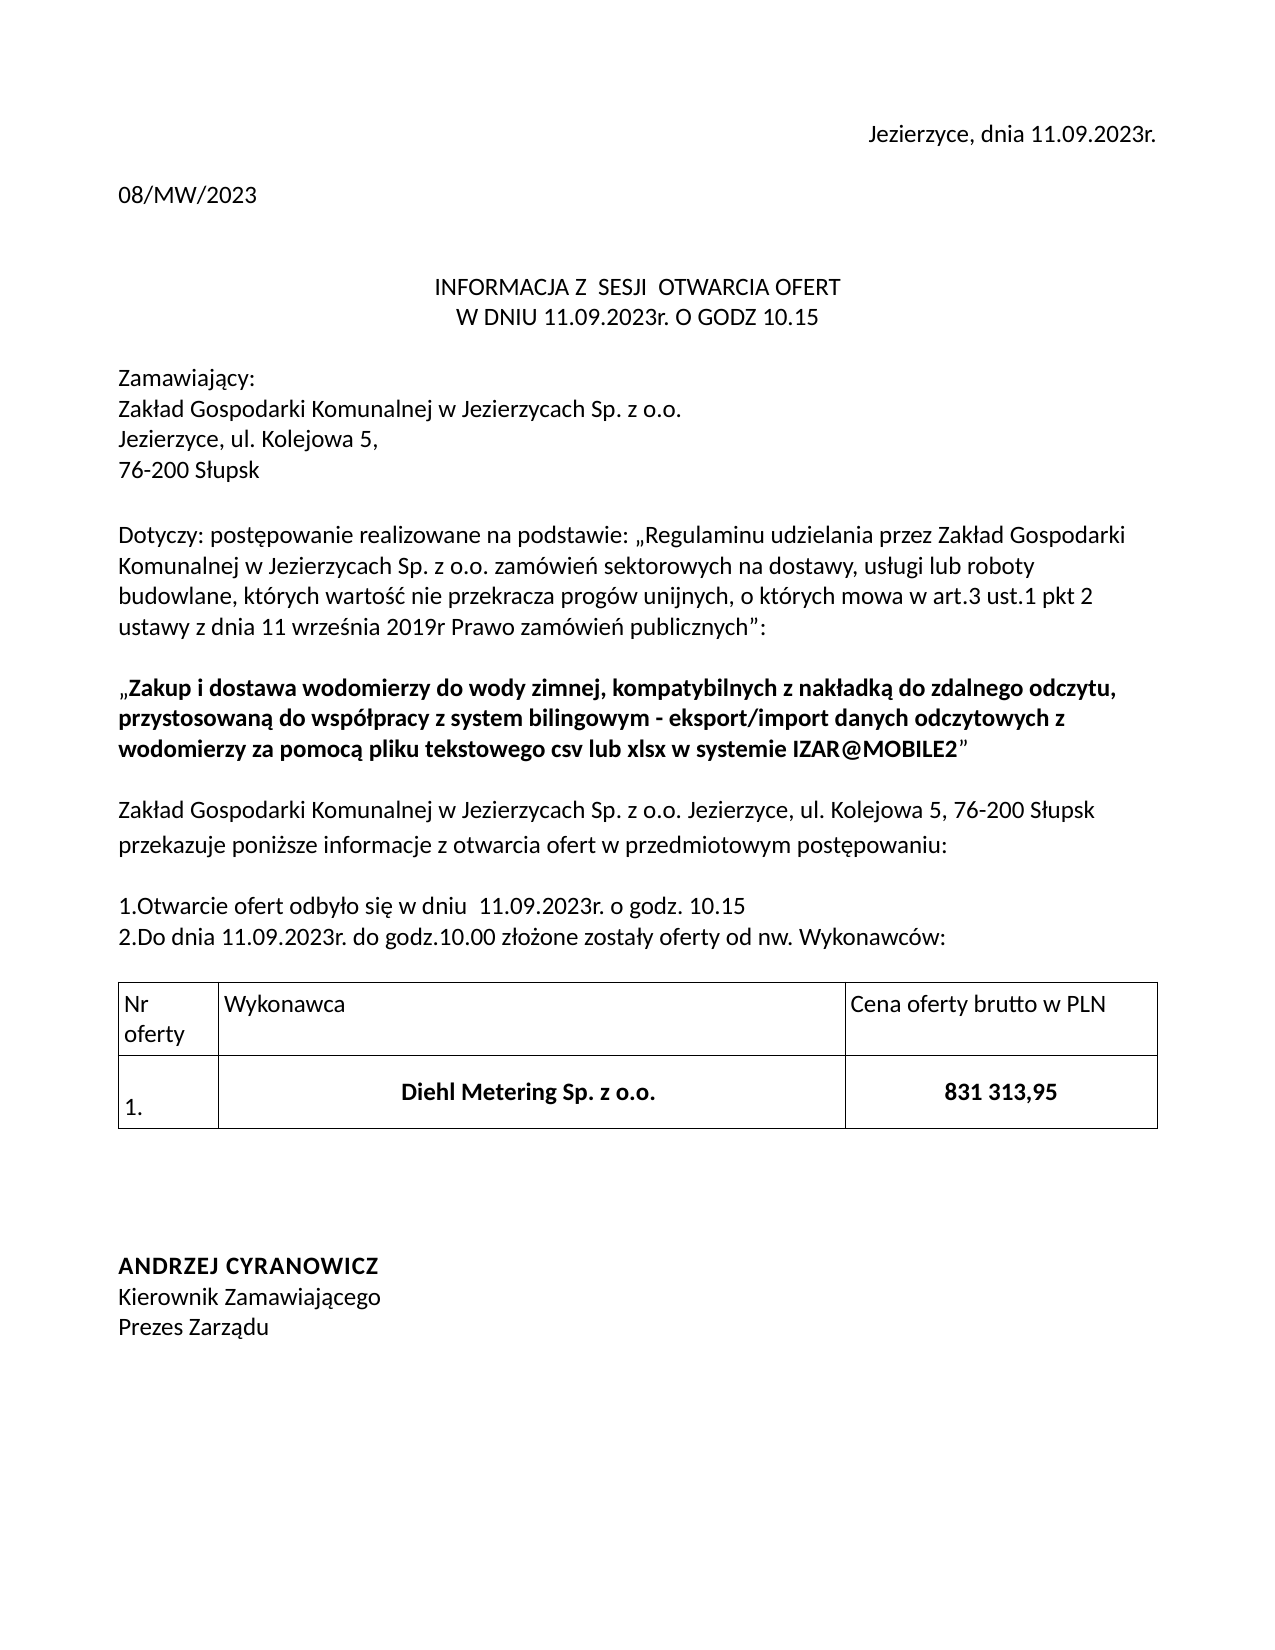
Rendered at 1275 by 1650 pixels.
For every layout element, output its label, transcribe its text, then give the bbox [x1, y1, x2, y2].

text Dotyczy: postępowanie realizowane na podstawie: „Regulaminu udzielania przez Zakład Gospodarki Komunalnej w Jezierzycach Sp. z o.o. zamówień sektorowych na dostawy, usługi lub roboty budowlane, których wartość nie przekracza progów unijnych, o których mowa w art.3 ust.1 pkt 2 ustawy z dnia 11 września 2019r Prawo zamówień publicznych”: [118, 519, 1157, 641]
text Jezierzyce, dnia 11.09.2023r. [118, 118, 1157, 149]
text „Zakup i dostawa wodomierzy do wody zimnej, kompatybilnych z nakładką do zdalnego odczytu, przystosowaną do współpracy z system bilingowym - eksport/import danych odczytowych z wodomierzy za pomocą pliku tekstowego csv lub xlsx w systemie IZAR@MOBILE2” [118, 672, 1157, 763]
table_cell 1. [119, 1056, 218, 1128]
table_cell Diehl Metering Sp. z o.o. [219, 1056, 845, 1128]
text Prezes Zarządu [118, 1311, 1157, 1342]
text W DNIU 11.09.2023r. O GODZ 10.15 [118, 301, 1157, 332]
text Zakład Gospodarki Komunalnej w Jezierzycach Sp. z o.o. [118, 393, 1157, 423]
table_header Wykonawca [219, 983, 845, 1055]
table_header Nr oferty [119, 983, 218, 1055]
text Kierownik Zamawiającego [118, 1281, 1157, 1311]
text 2.Do dnia 11.09.2023r. do godz.10.00 złożone zostały oferty od nw. Wykonawców: [118, 921, 1157, 951]
table_header Cena oferty brutto w PLN [846, 983, 1157, 1055]
text INFORMACJA Z SESJI OTWARCIA OFERT [118, 271, 1157, 301]
text Jezierzyce, ul. Kolejowa 5, [118, 423, 1157, 454]
text ANDRZEJ cYRANOWICZ [118, 1250, 1157, 1281]
text przekazuje poniższe informacje z otwarcia ofert w przedmiotowym postępowaniu: [118, 829, 1157, 859]
text Zamawiający: [118, 362, 1157, 393]
text 08/MW/2023 [118, 179, 1157, 210]
table_cell 831 313,95 [846, 1056, 1157, 1128]
text Zakład Gospodarki Komunalnej w Jezierzycach Sp. z o.o. Jezierzyce, ul. Kolejowa 5, 76-200 Słupsk [118, 794, 1157, 824]
text 76-200 Słupsk [118, 454, 1157, 484]
text 1.Otwarcie ofert odbyło się w dniu 11.09.2023r. o godz. 10.15 [118, 890, 1157, 921]
